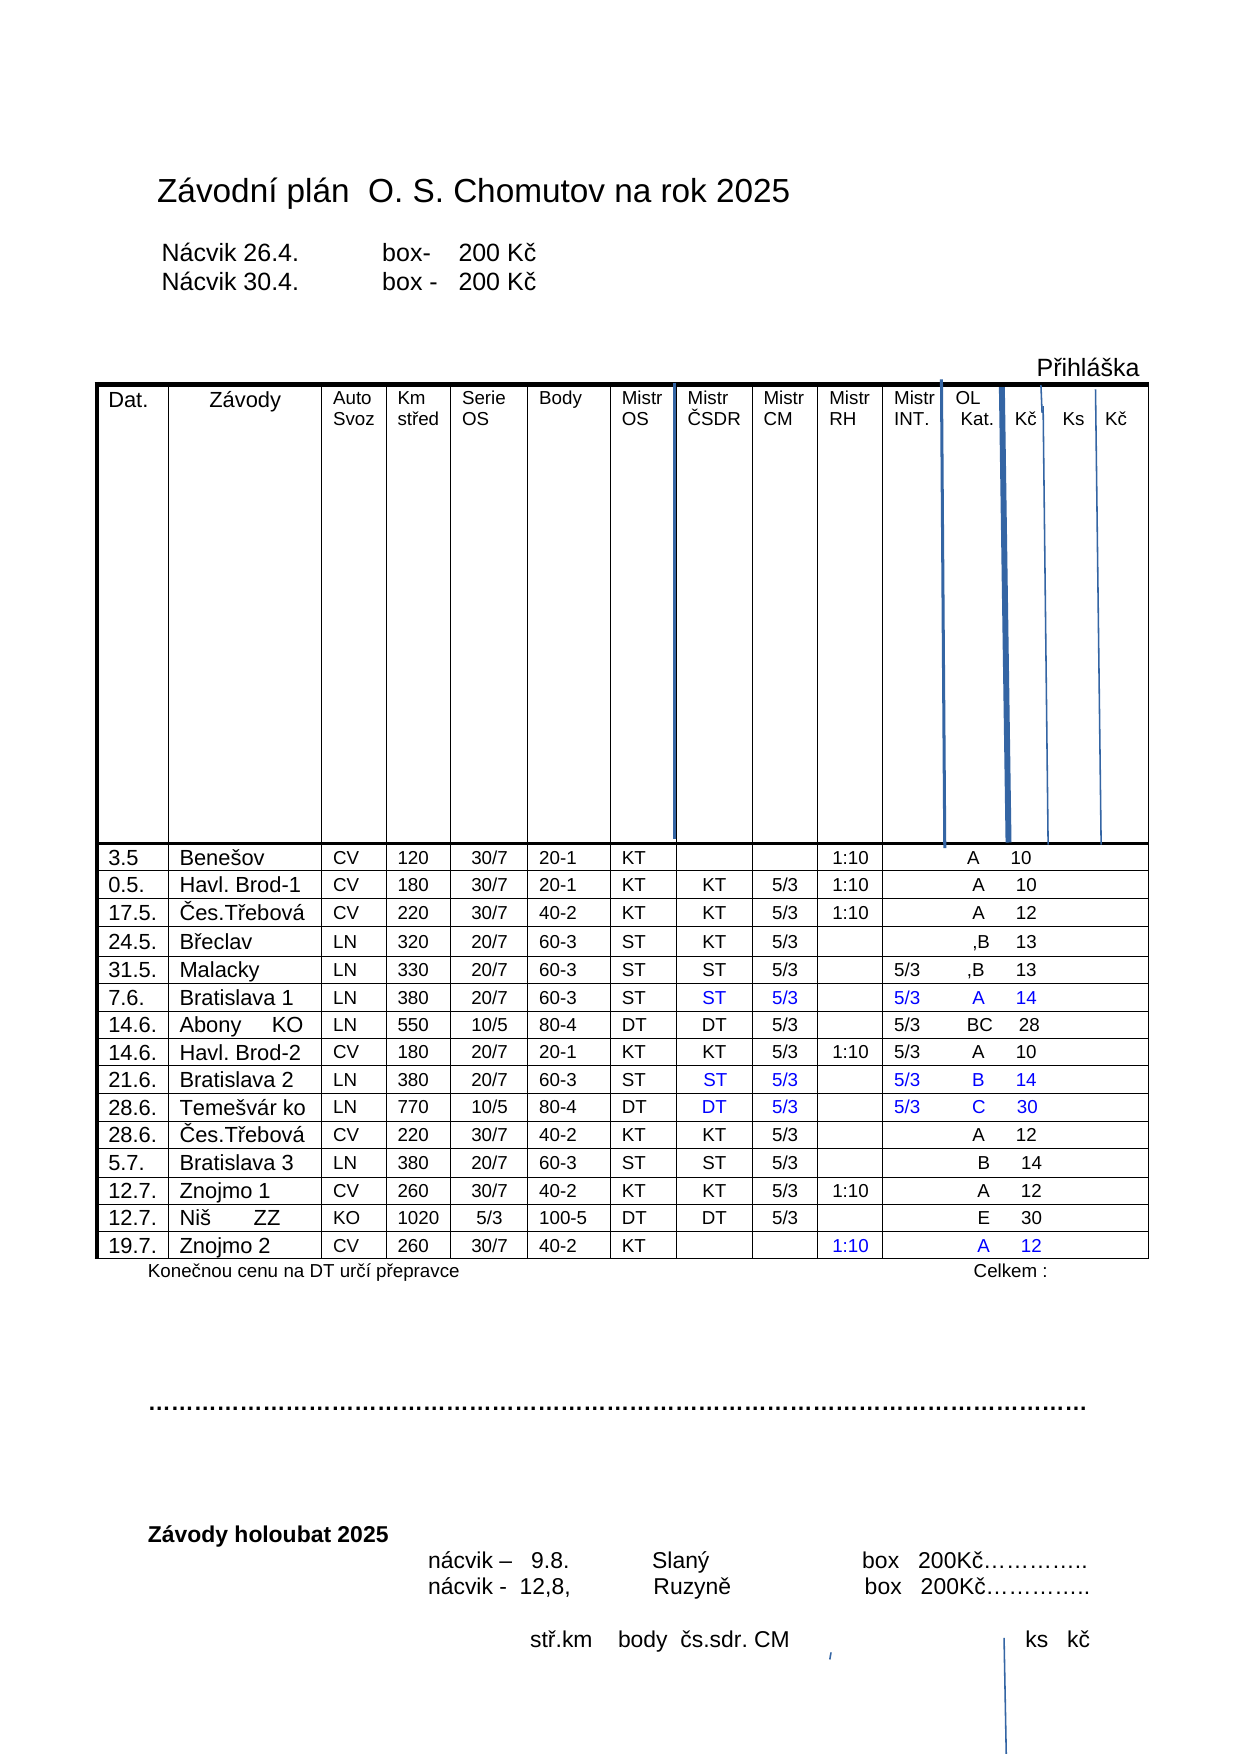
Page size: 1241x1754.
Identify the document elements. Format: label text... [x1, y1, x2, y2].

table_cell Znojmo 2 [169, 1232, 321, 1258]
table_header Dat. [99, 387, 168, 842]
table_cell 7.6. [99, 984, 168, 1011]
table_cell Znojmo 1 [169, 1178, 321, 1203]
table_cell 14.6. [99, 1012, 168, 1038]
table_cell LN [322, 984, 386, 1011]
table_cell LN [322, 1012, 386, 1038]
table_cell A 12 [883, 1178, 1148, 1203]
table_cell 120 [387, 845, 450, 870]
table_cell A 12 [883, 1232, 1148, 1258]
table_cell E 30 [883, 1205, 1148, 1231]
table_cell 60-3 [528, 1066, 610, 1092]
table_cell 5/3 B 14 [883, 1066, 1148, 1092]
table_cell A 10 [883, 871, 1148, 898]
table_cell 20/7 [451, 1149, 527, 1177]
table_cell Čes.Třebová [169, 899, 321, 926]
table_cell 1020 [387, 1205, 450, 1231]
table_cell 1:10 [818, 871, 882, 898]
table_cell 14.6. [99, 1039, 168, 1065]
table_cell 5/3 [753, 957, 817, 983]
table_cell 220 [387, 1122, 450, 1148]
table_cell 770 [387, 1094, 450, 1121]
table_cell A 12 [883, 1122, 1148, 1148]
table_cell Břeclav [169, 927, 321, 956]
table_cell 1:10 [818, 1178, 882, 1203]
table_cell 330 [387, 957, 450, 983]
table_cell Malacky [169, 957, 321, 983]
table_cell [818, 984, 882, 1011]
table_cell [818, 1149, 882, 1177]
table_cell 5/3 A 14 [883, 984, 1148, 1011]
text Konečnou cenu na DT určí přepravce Celkem : [148, 1259, 1093, 1281]
table_cell 30/7 [451, 1232, 527, 1258]
table_cell [818, 957, 882, 983]
text stř.km body čs.sdr. CM ks kč [148, 1626, 1093, 1652]
table_cell 19.7. [99, 1232, 168, 1258]
table_cell 1:10 [818, 1232, 882, 1258]
table_cell [753, 845, 817, 870]
table_cell 40-2 [528, 1122, 610, 1148]
table_cell [818, 1205, 882, 1231]
table_cell CV [322, 1178, 386, 1203]
table_cell Bratislava 2 [169, 1066, 321, 1092]
table_header Mistr OS [611, 387, 676, 842]
table_cell CV [322, 1232, 386, 1258]
table_cell ST [677, 1066, 752, 1092]
table_cell KT [611, 1178, 676, 1203]
table_cell ST [611, 1066, 676, 1092]
table_cell 30/7 [451, 1178, 527, 1203]
table_cell 5/3 A 10 [883, 1039, 1148, 1065]
table_cell 60-3 [528, 957, 610, 983]
table_cell KT [611, 1039, 676, 1065]
table_cell [677, 845, 752, 870]
table_header Auto Svoz [322, 387, 386, 842]
table_cell 12.7. [99, 1178, 168, 1203]
table_cell 20-1 [528, 845, 610, 870]
table_cell 5/3 [753, 1122, 817, 1148]
table_cell [753, 1232, 817, 1258]
table_cell Bratislava 3 [169, 1149, 321, 1177]
table_cell KT [677, 927, 752, 956]
table_cell 30/7 [451, 1122, 527, 1148]
table_cell 5/3 C 30 [883, 1094, 1148, 1121]
table_cell 5/3 [753, 1012, 817, 1038]
table_cell 5/3 [753, 1178, 817, 1203]
table_cell 3.5 [99, 845, 168, 870]
table_cell 5/3 [753, 1094, 817, 1121]
table_cell KT [677, 899, 752, 926]
table_cell 1:10 [818, 899, 882, 926]
table_header Závody [169, 387, 321, 842]
table_cell DT [677, 1205, 752, 1231]
table_cell KT [677, 871, 752, 898]
table_cell LN [322, 927, 386, 956]
table_cell KT [677, 1122, 752, 1148]
table_cell 380 [387, 1149, 450, 1177]
table_cell 380 [387, 984, 450, 1011]
table_cell CV [322, 845, 386, 870]
table_cell 220 [387, 899, 450, 926]
table_cell 1:10 [818, 845, 882, 870]
table_cell 5/3 [451, 1205, 527, 1231]
table_cell KT [611, 845, 676, 870]
table_cell 60-3 [528, 984, 610, 1011]
table_cell DT [611, 1094, 676, 1121]
table_cell 5/3 [753, 899, 817, 926]
table_cell A 12 [883, 899, 1148, 926]
table_cell Abony KO [169, 1012, 321, 1038]
table_cell LN [322, 957, 386, 983]
table_cell 5/3 [753, 1066, 817, 1092]
table_cell 40-2 [528, 899, 610, 926]
table_cell 260 [387, 1178, 450, 1203]
text nácvik – 9.8. Slaný box 200Kč………….. [148, 1547, 1093, 1573]
table_cell 20-1 [528, 871, 610, 898]
table_cell 24.5. [99, 927, 168, 956]
table_cell Havl. Brod-1 [169, 871, 321, 898]
table_cell LN [322, 1149, 386, 1177]
table_cell 12.7. [99, 1205, 168, 1231]
table_header Mistr OL INT. Kat. Kč Ks Kč [1005, 387, 1047, 842]
table_cell KT [611, 871, 676, 898]
table_cell Temešvár ko [169, 1094, 321, 1121]
table_cell Čes.Třebová [169, 1122, 321, 1148]
table_cell 28.6. [99, 1094, 168, 1121]
table_cell [818, 1122, 882, 1148]
table_cell CV [322, 899, 386, 926]
table_cell 320 [387, 927, 450, 956]
table_cell A 10 [883, 845, 1148, 870]
table_cell KT [677, 1178, 752, 1203]
table_cell [818, 927, 882, 956]
text Závodní plán O. S. Chomutov na rok 2025 [148, 171, 1093, 209]
table_header Serie OS [451, 387, 527, 842]
table_cell KT [677, 1039, 752, 1065]
table_cell 21.6. [99, 1066, 168, 1092]
table_cell ,B 13 [883, 927, 1148, 956]
table_cell KT [611, 899, 676, 926]
table_cell [818, 1066, 882, 1092]
table_cell 30/7 [451, 899, 527, 926]
table_cell 20/7 [451, 927, 527, 956]
table_cell [818, 1094, 882, 1121]
table_cell ST [677, 984, 752, 1011]
text nácvik - 12,8, Ruzyně box 200Kč………….. [148, 1573, 1093, 1599]
table_cell DT [611, 1205, 676, 1231]
table_header Mistr CM [753, 387, 817, 842]
table_cell ST [611, 957, 676, 983]
table_header Mistr RH [818, 387, 882, 842]
table_header Km střed [387, 387, 450, 842]
text Závody holoubat 2025 [148, 1521, 1093, 1547]
table_cell 31.5. [99, 957, 168, 983]
table_cell DT [677, 1012, 752, 1038]
table_cell 5/3 [753, 984, 817, 1011]
table_cell LN [322, 1066, 386, 1092]
text …………………………………………………………………………………………………………… [148, 1360, 1093, 1415]
table_cell 20/7 [451, 957, 527, 983]
table_cell 5/3 ,B 13 [883, 957, 1148, 983]
table_cell 180 [387, 871, 450, 898]
table_header Mistr OL INT. Kat. Kč Ks Kč [944, 387, 1005, 842]
table_header Mistr OL INT. Kat. Kč Ks Kč [883, 387, 943, 842]
table_cell 80-4 [528, 1012, 610, 1038]
table_cell 5/3 BC 28 [883, 1012, 1148, 1038]
table_cell KO [322, 1205, 386, 1231]
text Přihláška [148, 353, 1158, 382]
table_cell 17.5. [99, 899, 168, 926]
table_cell CV [322, 871, 386, 898]
table_cell B 14 [883, 1149, 1148, 1177]
table_cell ST [677, 957, 752, 983]
table_cell ST [677, 1149, 752, 1177]
table_cell 550 [387, 1012, 450, 1038]
table_cell 30/7 [451, 871, 527, 898]
table_cell 20/7 [451, 984, 527, 1011]
table_header Body [528, 387, 610, 842]
table_cell Niš ZZ [169, 1205, 321, 1231]
table_cell [818, 1012, 882, 1038]
table_cell Bratislava 1 [169, 984, 321, 1011]
table_cell ST [611, 1149, 676, 1177]
table_cell 0.5. [99, 871, 168, 898]
table_cell 10/5 [451, 1012, 527, 1038]
table_cell KT [611, 1232, 676, 1258]
table_cell 5.7. [99, 1149, 168, 1177]
table_cell ST [611, 927, 676, 956]
table_cell 5/3 [753, 1205, 817, 1231]
table_cell 60-3 [528, 927, 610, 956]
table_cell 5/3 [753, 1039, 817, 1065]
table_cell 60-3 [528, 1149, 610, 1177]
table_cell Havl. Brod-2 [169, 1039, 321, 1065]
table_cell DT [677, 1094, 752, 1121]
table_cell 40-2 [528, 1178, 610, 1203]
table_cell 5/3 [753, 1149, 817, 1177]
table_cell 5/3 [753, 871, 817, 898]
table_cell 28.6. [99, 1122, 168, 1148]
table_cell DT [611, 1012, 676, 1038]
table_cell Benešov [169, 845, 321, 870]
table_header Mistr OL INT. Kat. Kč Ks Kč [1042, 387, 1148, 842]
table_cell 380 [387, 1066, 450, 1092]
table_cell 20-1 [528, 1039, 610, 1065]
text Nácvik 26.4. box- 200 Kč [148, 238, 1093, 267]
table_cell 40-2 [528, 1232, 610, 1258]
table_cell 100-5 [528, 1205, 610, 1231]
table_cell LN [322, 1094, 386, 1121]
table_header Mistr ČSDR [677, 387, 752, 842]
table_cell 180 [387, 1039, 450, 1065]
table_cell KT [611, 1122, 676, 1148]
table_cell 30/7 [451, 845, 527, 870]
table_cell 5/3 [753, 927, 817, 956]
table_cell 10/5 [451, 1094, 527, 1121]
table_cell 20/7 [451, 1039, 527, 1065]
table_cell CV [322, 1039, 386, 1065]
table_cell CV [322, 1122, 386, 1148]
table_cell 1:10 [818, 1039, 882, 1065]
table_cell 260 [387, 1232, 450, 1258]
table_cell 20/7 [451, 1066, 527, 1092]
text Nácvik 30.4. box - 200 Kč [148, 267, 1093, 296]
table_cell [677, 1232, 752, 1258]
table_cell ST [611, 984, 676, 1011]
table_cell 80-4 [528, 1094, 610, 1121]
